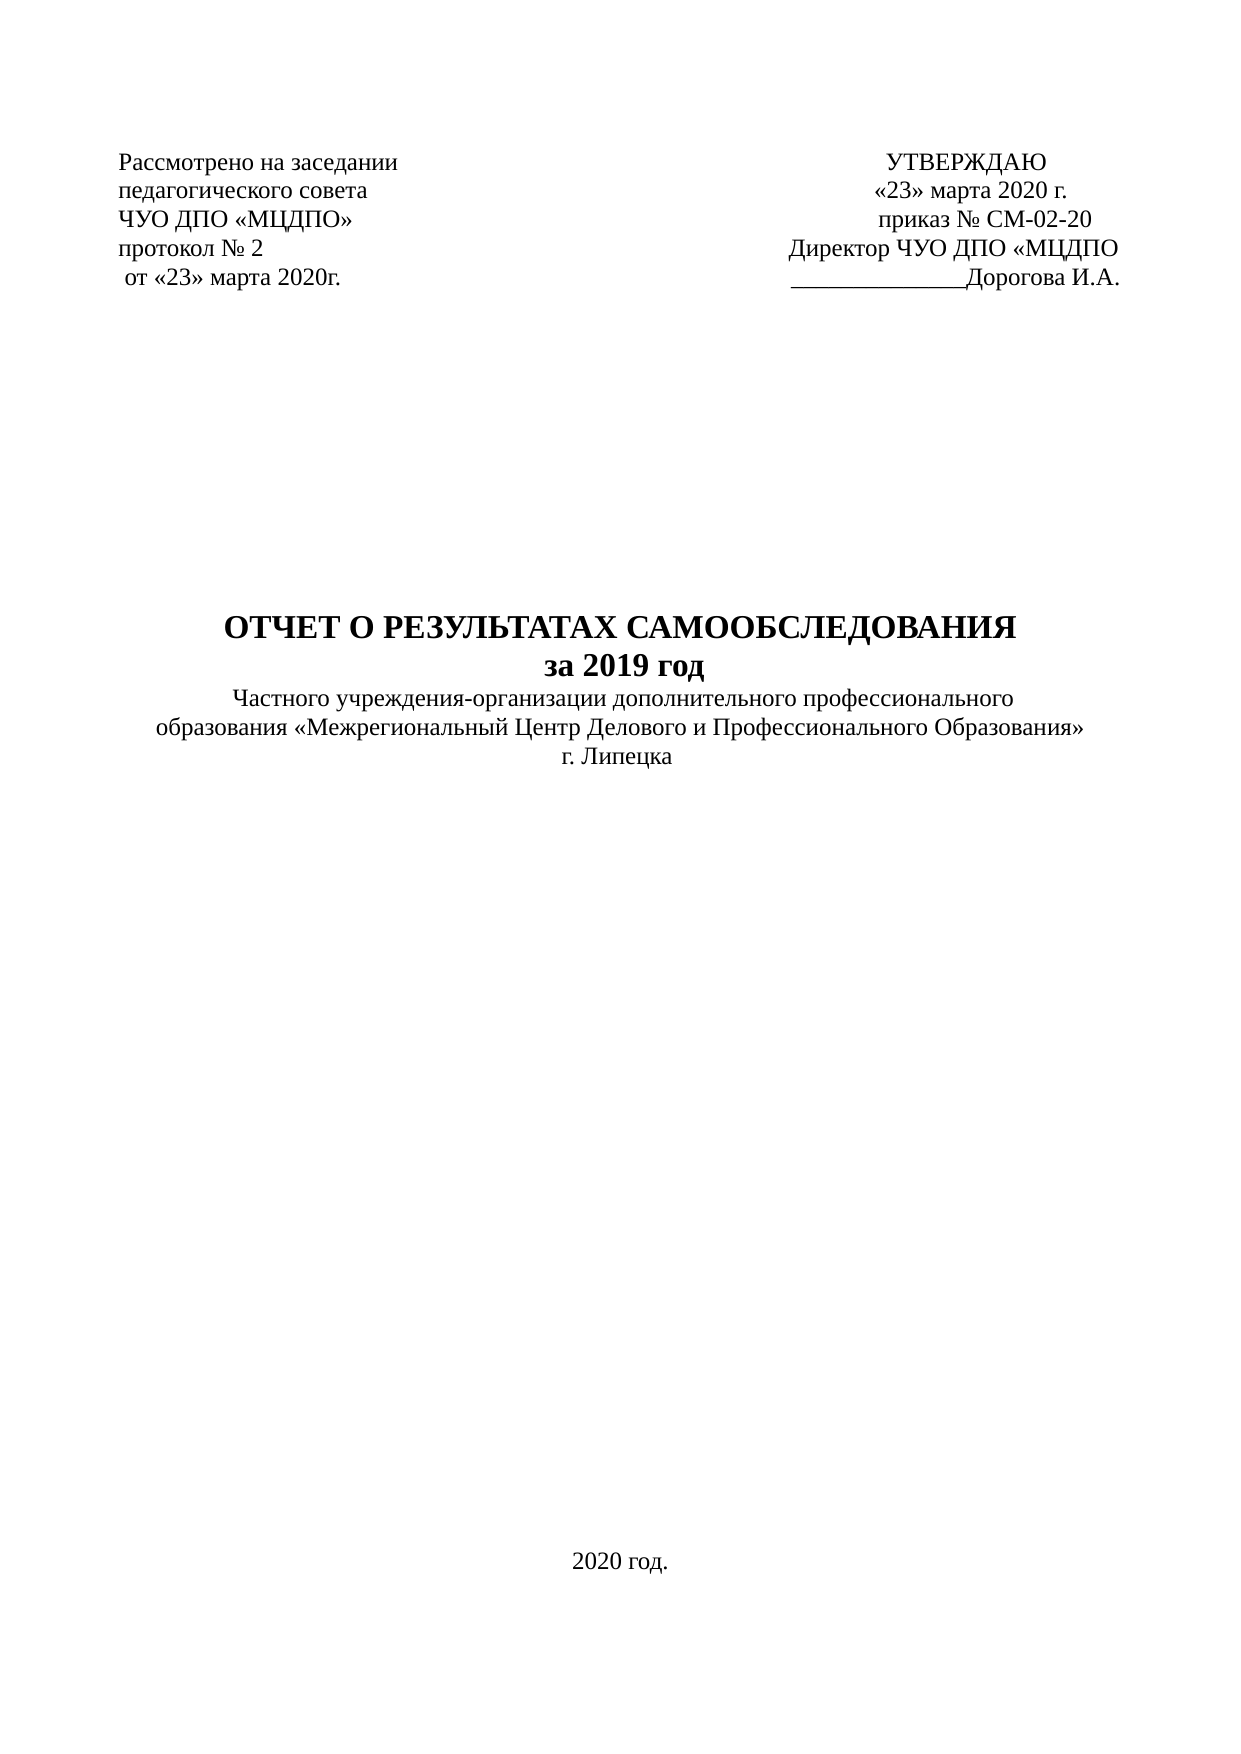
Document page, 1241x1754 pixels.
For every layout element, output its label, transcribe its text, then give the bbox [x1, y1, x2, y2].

text педагогического совета «23» марта 2020 г. [118, 176, 1122, 204]
text ЧУО ДПО «МЦДПО» приказ № СМ-02-20 [118, 204, 1122, 233]
text от «23» марта 2020г. ______________Дорогова И.А. [118, 262, 1122, 291]
text ОТЧЕТ О РЕЗУЛЬТАТАХ САМООБСЛЕДОВАНИЯ [118, 607, 1122, 645]
text за 2019 год [118, 645, 1122, 683]
text протокол № 2 Директор ЧУО ДПО «МЦДПО [118, 233, 1122, 262]
text Частного учреждения-организации дополнительного профессионального [118, 683, 1122, 712]
text 2020 год. [118, 1546, 1122, 1575]
text Рассмотрено на заседании УТВЕРЖДАЮ [118, 147, 1122, 176]
text образования «Межрегиональный Центр Делового и Профессионального Образования» г. Липецка [118, 712, 1122, 770]
